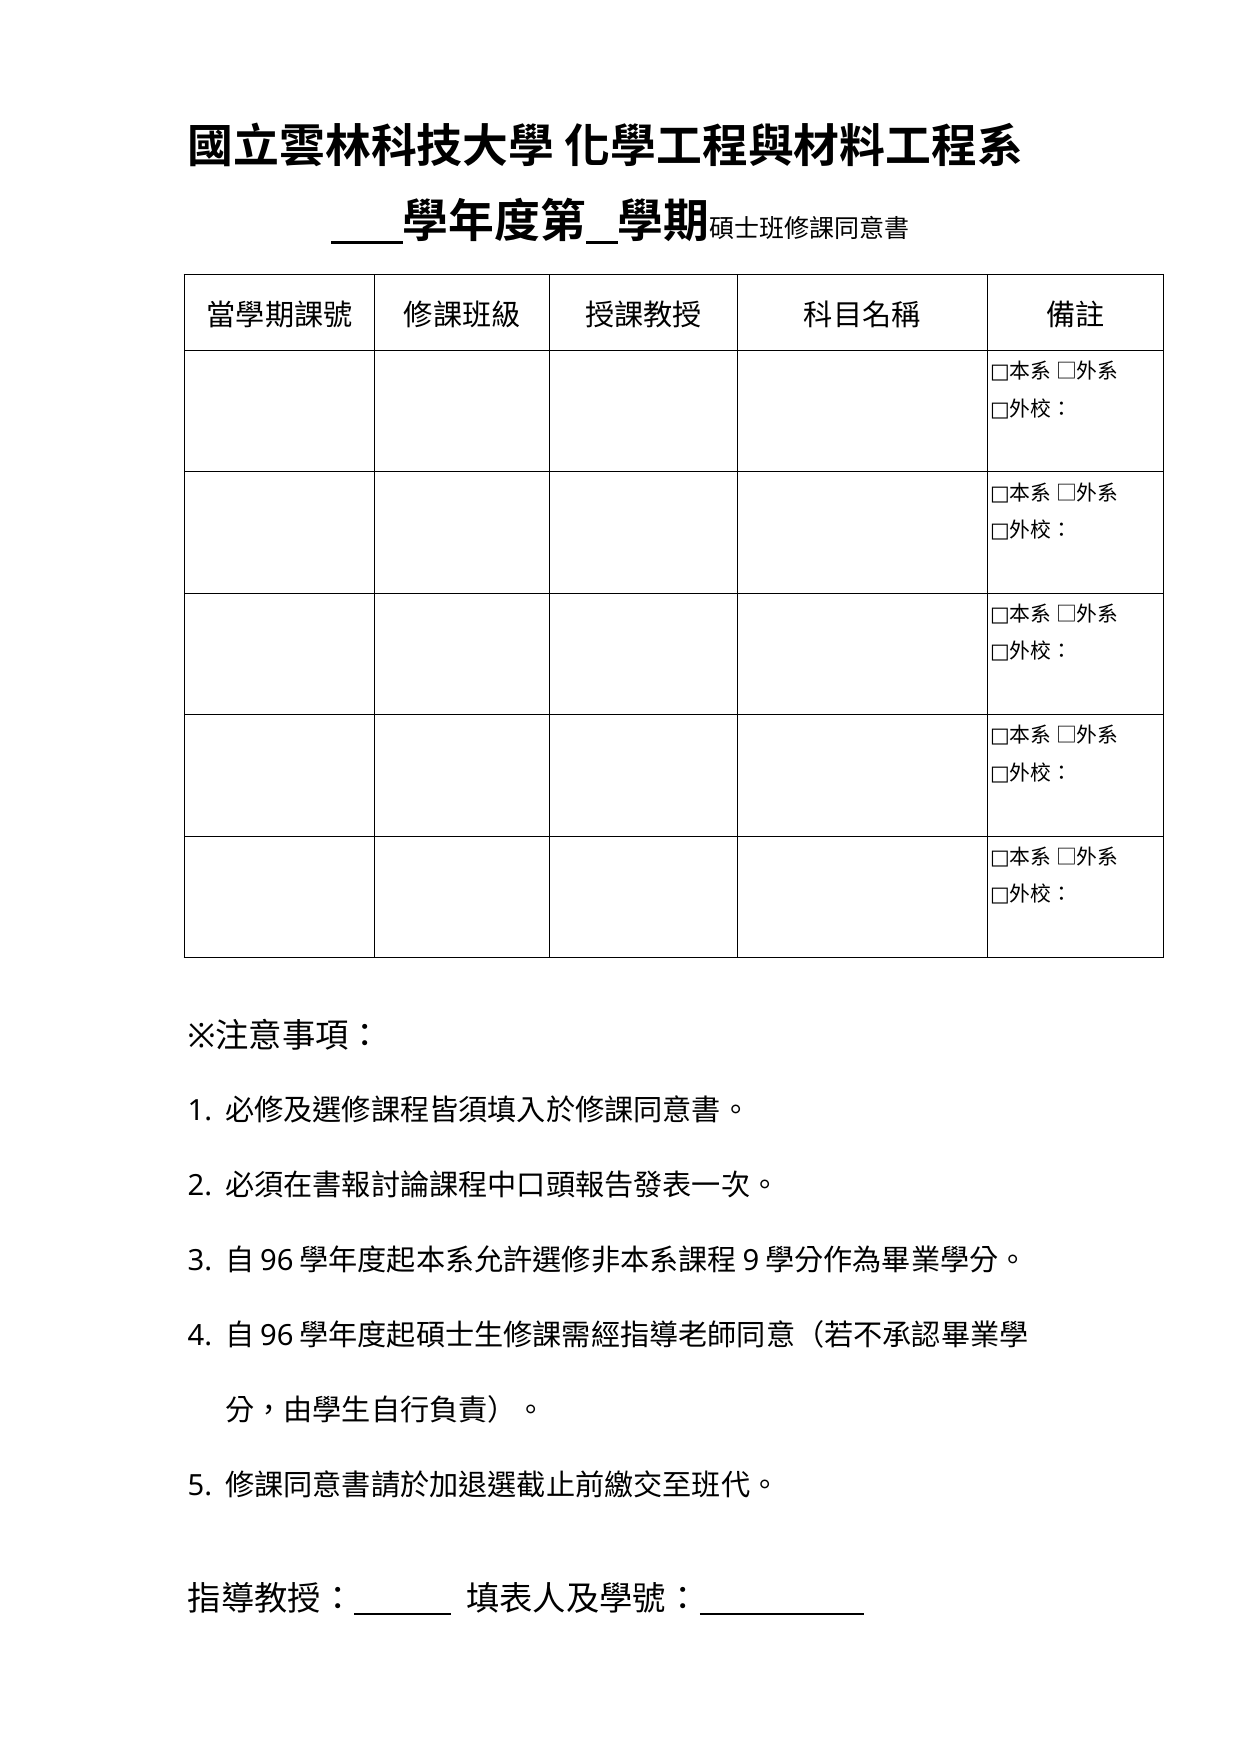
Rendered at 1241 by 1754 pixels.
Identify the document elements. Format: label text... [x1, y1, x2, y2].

table_cell □本系 □外系 □外校： [988, 837, 1163, 957]
table_cell [738, 472, 987, 593]
table_cell □本系 □外系 □外校： [988, 472, 1163, 593]
table_cell [185, 837, 374, 957]
table_cell [550, 837, 737, 957]
table_cell □本系 □外系 □外校： [988, 594, 1163, 714]
list 修課同意書請於加退選截止前繳交至班代。 [187, 1446, 1053, 1521]
list 自96學年度起本系允許選修非本系課程9學分作為畢業學分。 [187, 1221, 1053, 1296]
table_cell [550, 715, 737, 836]
list 必修及選修課程皆須填入於修課同意書。 [187, 1071, 1053, 1146]
table_cell [375, 715, 549, 836]
table_cell [185, 472, 374, 593]
text 國立雲林科技大學 化學工程與材料工程系 [187, 105, 1053, 180]
table_header 修課班級 [375, 275, 549, 350]
text 指導教授： 填表人及學號： [187, 1558, 1053, 1633]
table_cell [738, 594, 987, 714]
table_cell [738, 351, 987, 471]
list 自96學年度起碩士生修課需經指導老師同意（若不承認畢業學分，由學生自行負責）。 [187, 1296, 1053, 1446]
table_header 當學期課號 [185, 275, 374, 350]
table_cell [185, 715, 374, 836]
table_cell [550, 472, 737, 593]
table_cell [375, 472, 549, 593]
text 學年度第 學期碩士班修課同意書 [187, 180, 1053, 255]
text ※注意事項： [187, 996, 1053, 1071]
table_cell □本系 □外系 □外校： [988, 715, 1163, 836]
table_header 備註 [988, 275, 1163, 350]
table_cell [185, 594, 374, 714]
table_cell [375, 594, 549, 714]
table_cell [185, 351, 374, 471]
table_header 授課教授 [550, 275, 737, 350]
table_cell [550, 594, 737, 714]
table_header 科目名稱 [738, 275, 987, 350]
table_cell [375, 837, 549, 957]
table_cell [738, 837, 987, 957]
table_cell □本系 □外系 □外校： [988, 351, 1163, 471]
table_cell [375, 351, 549, 471]
table_cell [738, 715, 987, 836]
list 必須在書報討論課程中口頭報告發表一次。 [187, 1146, 1053, 1221]
table_cell [550, 351, 737, 471]
